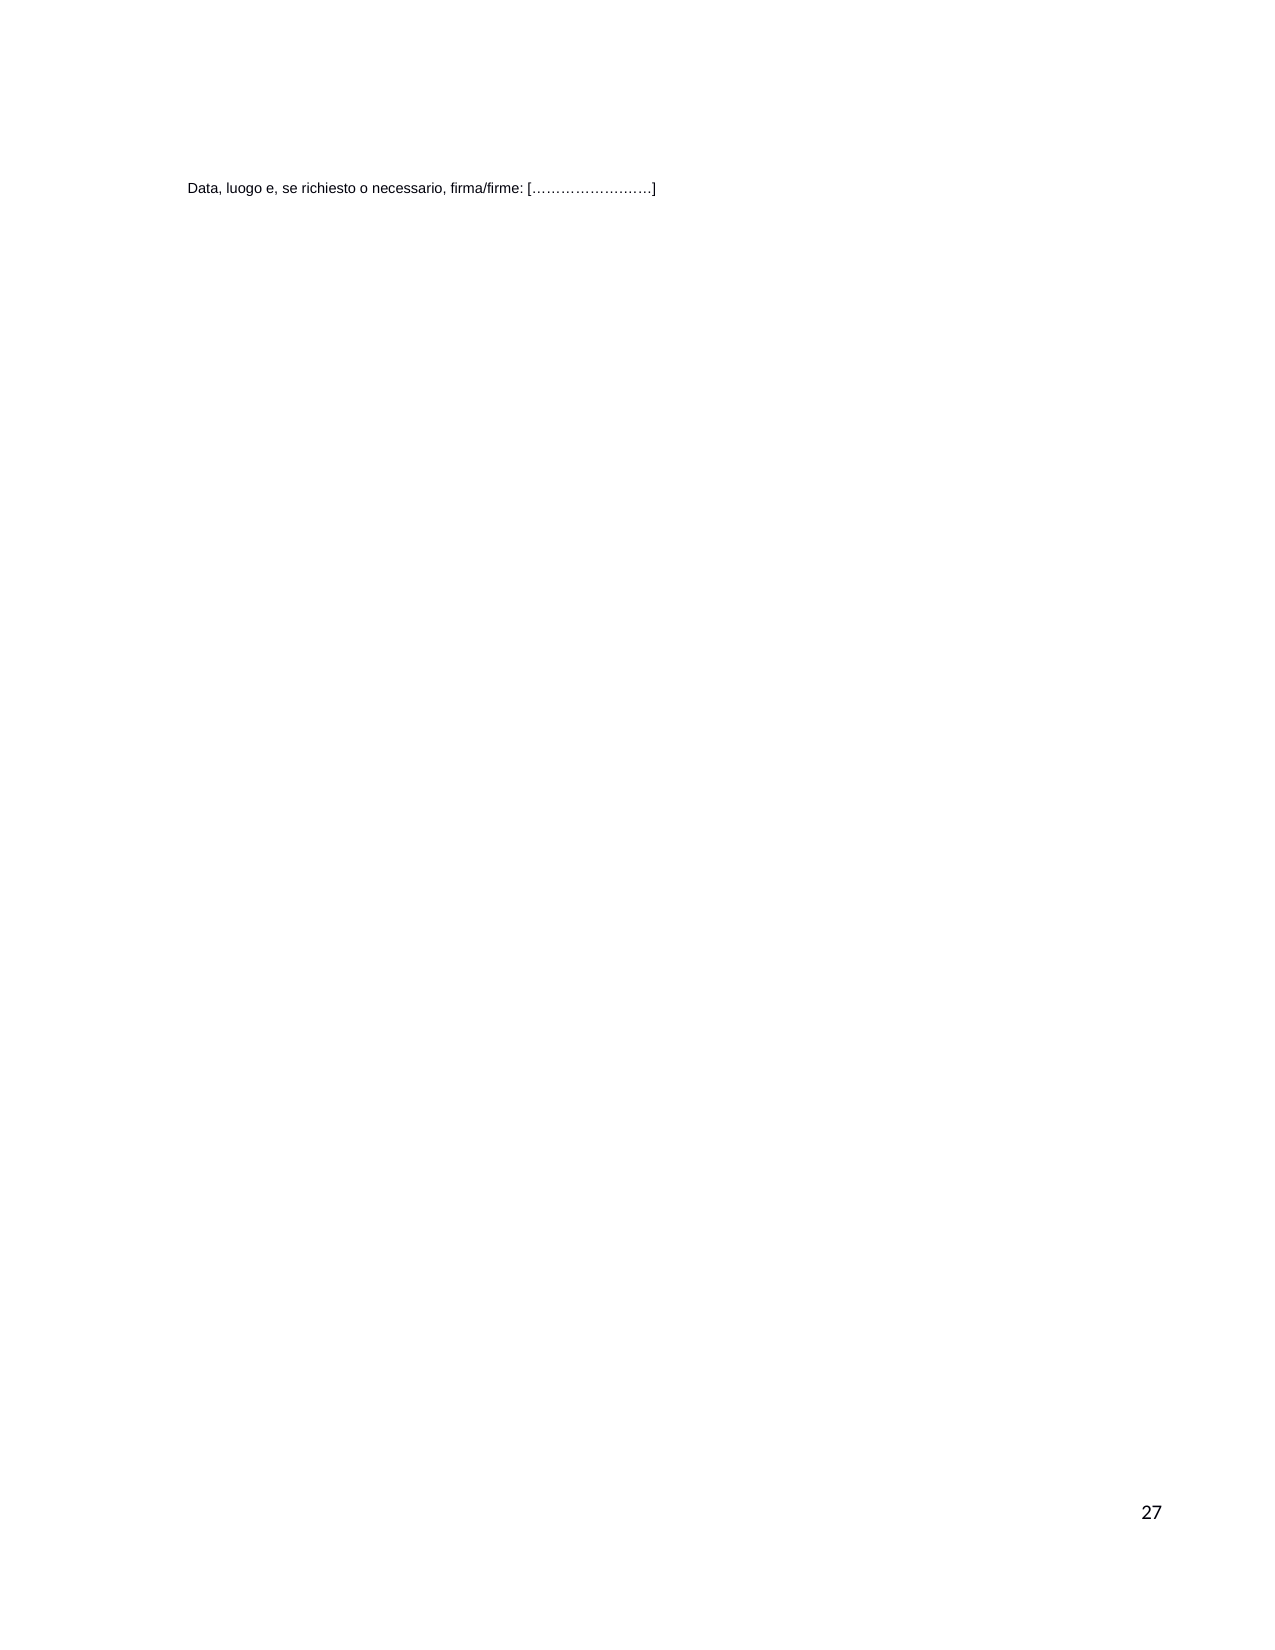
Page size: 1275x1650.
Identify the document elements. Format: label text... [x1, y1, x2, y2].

text Data, luogo e, se richiesto o necessario, firma/firme: [……………….……] [187, 179, 1137, 196]
